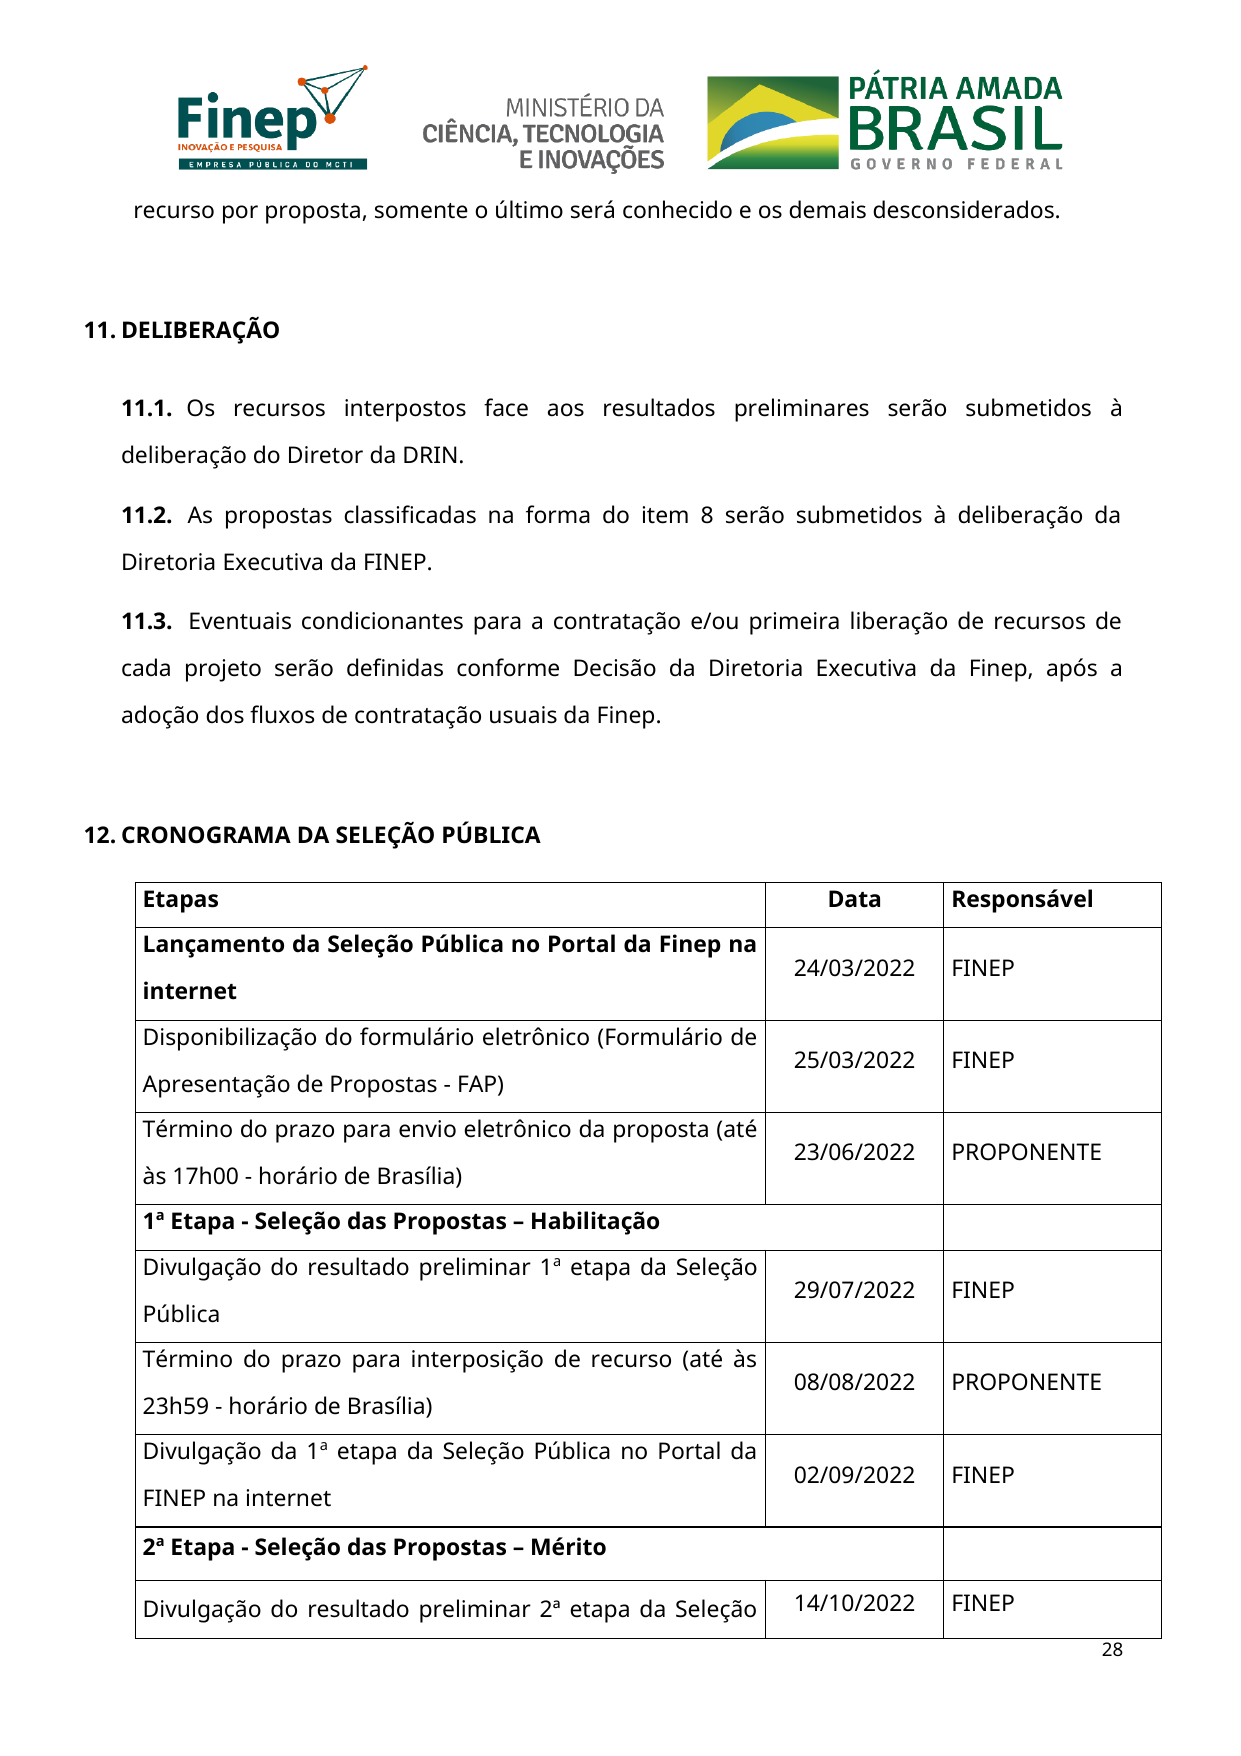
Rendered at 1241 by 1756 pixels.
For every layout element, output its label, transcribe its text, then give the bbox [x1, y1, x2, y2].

table_cell 29/07/2022 [766, 1251, 943, 1342]
table_cell Divulgação do resultado preliminar 1a etapa da Seleção Pública [136, 1251, 765, 1342]
list Eventuais condicionantes para a contratação e/ou primeira liberação de recursos de cada projeto serão definidas conforme Decisão da Diretoria Executiva da Finep, após a adoção dos fluxos de contratação usuais da Finep. [121, 605, 1123, 730]
table_cell FINEP [944, 1581, 1161, 1637]
table_cell 02/09/2022 [766, 1435, 943, 1526]
table_cell FINEP [944, 1251, 1161, 1342]
list Os recursos interpostos face aos resultados preliminares serão submetidos à deliberação do Diretor da DRIN. [121, 392, 1123, 471]
table_cell Disponibilização do formulário eletrônico (Formulário de Apresentação de Propostas - FAP) [136, 1021, 765, 1112]
table_cell [765, 1205, 943, 1249]
table_cell 2a Etapa - Seleção das Propostas – Mérito [136, 1528, 765, 1579]
table_cell Divulgação do resultado preliminar 2ª etapa da Seleção [136, 1581, 765, 1637]
list As propostas classificadas na forma do item 8 serão submetidos à deliberação da Diretoria Executiva da FINEP. [121, 499, 1123, 577]
table_header Etapas [136, 883, 765, 927]
table_header Data [766, 883, 943, 927]
table_cell [944, 1528, 1161, 1579]
table_cell 24/03/2022 [766, 928, 943, 1019]
table_cell [765, 1528, 943, 1579]
table_cell PROPONENTE [944, 1113, 1161, 1204]
table_cell 1a Etapa - Seleção das Propostas – Habilitação [136, 1205, 765, 1249]
table_cell Lançamento da Seleção Pública no Portal da Finep na internet [136, 928, 765, 1019]
table_cell Término do prazo para envio eletrônico da proposta (até às 17h00 - horário de Brasília) [136, 1113, 765, 1204]
table_cell FINEP [944, 928, 1161, 1019]
table_cell FINEP [944, 1021, 1161, 1112]
table_cell FINEP [944, 1435, 1161, 1526]
table_header Responsável [944, 883, 1161, 927]
table_cell [944, 1205, 1161, 1249]
table_cell 25/03/2022 [766, 1021, 943, 1112]
table_cell Término do prazo para interposição de recurso (até às 23h59 - horário de Brasília) [136, 1343, 765, 1434]
list CRONOGRAMA DA SELEÇÃO PÚBLICA [83, 819, 1188, 851]
table_cell Divulgação da 1a etapa da Seleção Pública no Portal da FINEP na internet [136, 1435, 765, 1526]
text recurso por proposta, somente o último será conhecido e os demais desconsiderados. [133, 194, 1188, 225]
table_cell 08/08/2022 [766, 1343, 943, 1434]
list DELIBERAÇÃO [83, 314, 1188, 345]
table_cell 14/10/2022 [766, 1581, 943, 1637]
table_cell 23/06/2022 [766, 1113, 943, 1204]
table_cell PROPONENTE [944, 1343, 1161, 1434]
